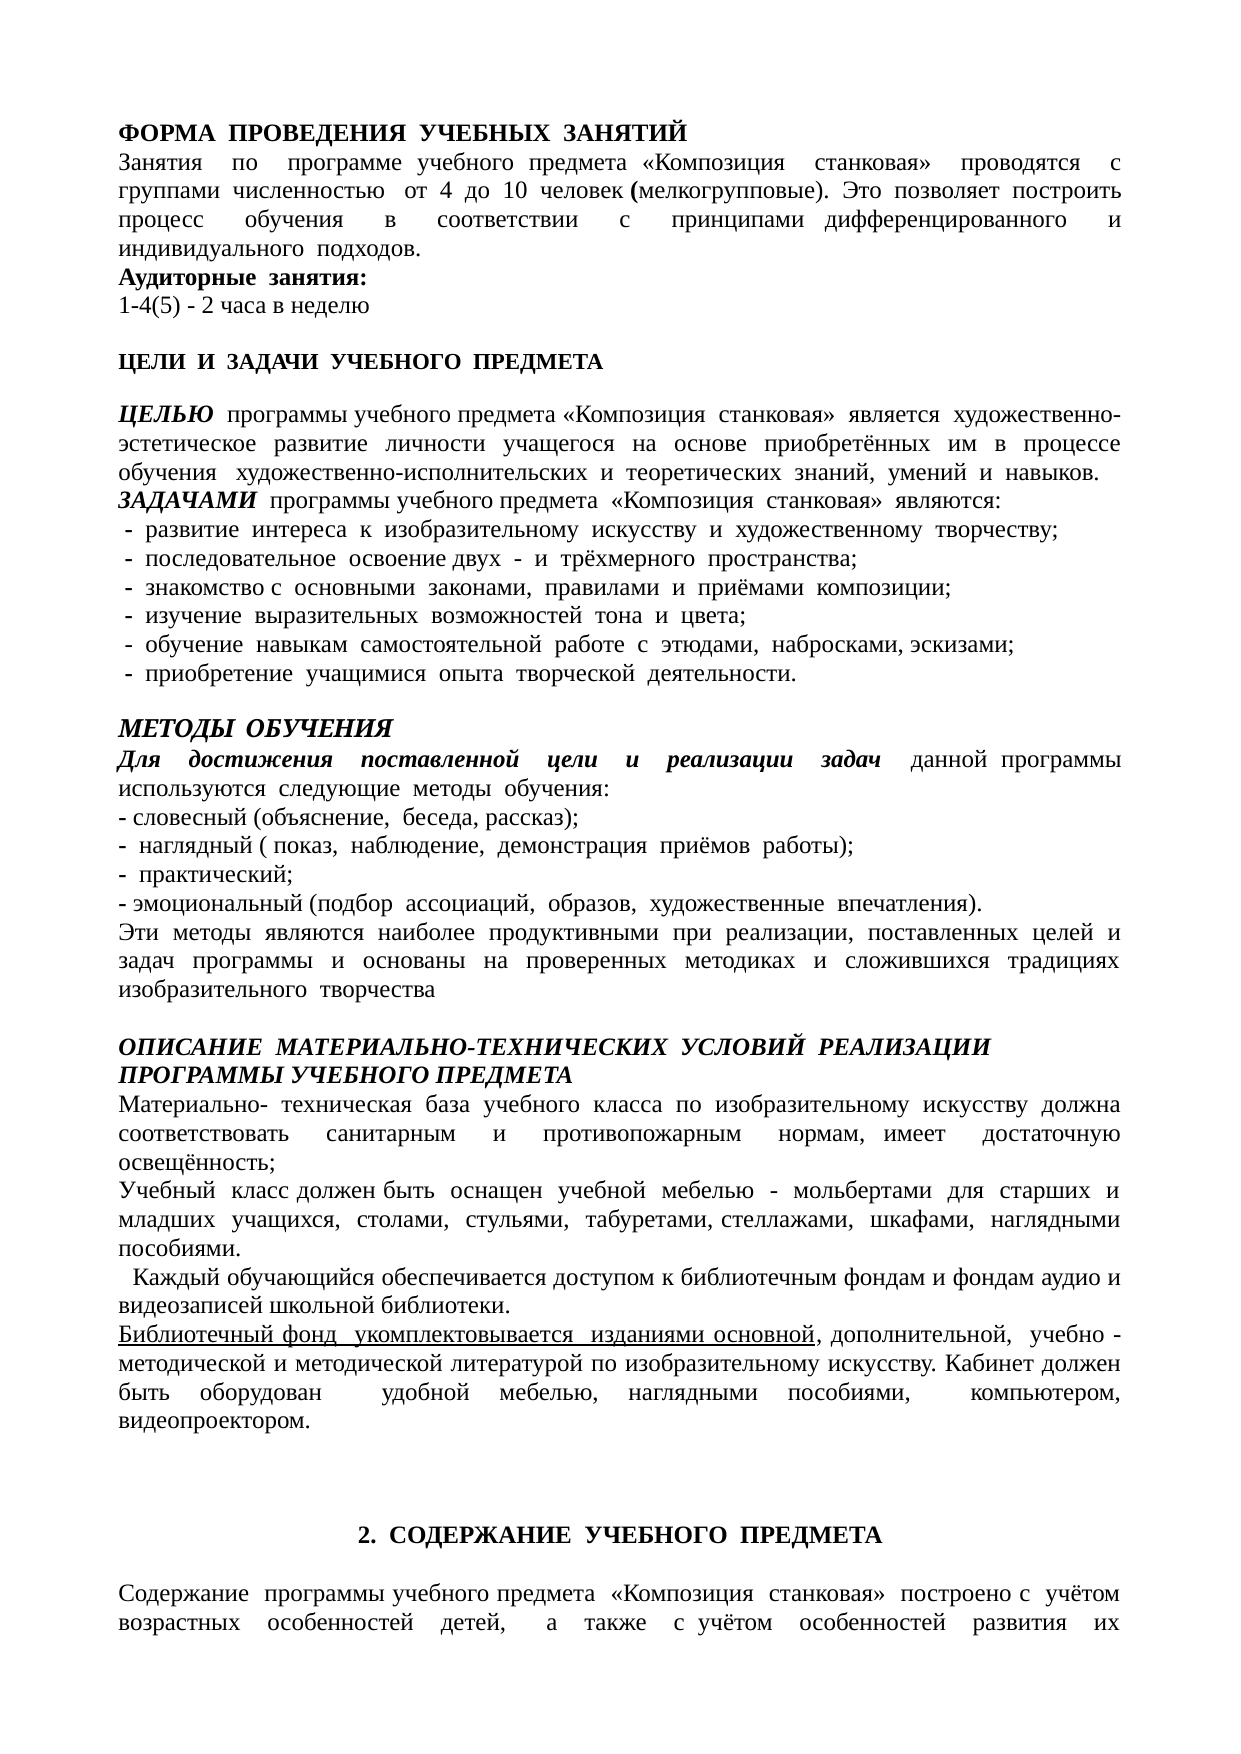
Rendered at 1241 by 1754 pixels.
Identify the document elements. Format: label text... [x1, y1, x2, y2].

text - приобретение учащимися опыта творческой деятельности. [118, 658, 1122, 687]
text ЦЕЛЬЮ программы учебного предмета «Композиция станковая» является художественно-эстетическое развитие личности учащегося на основе приобретённых им в процессе обучения художественно-исполнительских и теоретических знаний, умений и навыков. [118, 399, 1122, 485]
text Библиотечный фонд укомплектовывается изданиями основной, дополнительной, учебно - методической и методической литературой по изобразительному искусству. Кабинет должен быть оборудован удобной мебелью, наглядными пособиями, компьютером, видеопроектором. [118, 1319, 1122, 1434]
text - развитие интереса к изобразительному искусству и художественному творчеству; [118, 514, 1122, 543]
text - изучение выразительных возможностей тона и цвета; [118, 600, 1122, 629]
text Каждый обучающийся обеспечивается доступом к библиотечным фондам и фондам аудио и видеозаписей школьной библиотеки. [118, 1262, 1122, 1319]
text - эмоциональный (подбор ассоциаций, образов, художественные впечатления). [118, 888, 1122, 917]
text 2. СОДЕРЖАНИЕ УЧЕБНОГО ПРЕДМЕТА [118, 1520, 1122, 1549]
text - практический; [118, 859, 1122, 888]
text Аудиторные занятия: [118, 262, 1122, 291]
text Учебный класс должен быть оснащен учебной мебелью - мольбертами для старших и младших учащихся, столами, стульями, табуретами, стеллажами, шкафами, наглядными пособиями. [118, 1175, 1122, 1262]
text - наглядный ( показ, наблюдение, демонстрация приёмов работы); [118, 830, 1122, 859]
text Материально- техническая база учебного класса по изобразительному искусству должна соответствовать санитарным и противопожарным нормам, имеет достаточную освещённость; [118, 1089, 1122, 1175]
text ЗАДАЧАМИ программы учебного предмета «Композиция станковая» являются: [118, 485, 1122, 514]
text Эти методы являются наиболее продуктивными при реализации, поставленных целей и задач программы и основаны на проверенных методиках и сложившихся традициях изобразительного творчества [118, 917, 1122, 1003]
text - последовательное освоение двух - и трёхмерного пространства; [118, 543, 1122, 572]
text - знакомство с основными законами, правилами и приёмами композиции; [118, 572, 1122, 600]
text ОПИСАНИЕ МАТЕРИАЛЬНО-ТЕХНИЧЕСКИХ УСЛОВИЙ РЕАЛИЗАЦИИ ПРОГРАММЫ УЧЕБНОГО ПРЕДМЕТА [118, 1032, 1122, 1089]
text - словесный (объяснение, беседа, рассказ); [118, 802, 1122, 830]
text МЕТОДЫ ОБУЧЕНИЯ [118, 715, 1122, 744]
text - обучение навыкам самостоятельной работе с этюдами, набросками, эскизами; [118, 629, 1122, 658]
text ФОРМА ПРОВЕДЕНИЯ УЧЕБНЫХ ЗАНЯТИЙ [118, 118, 1122, 147]
text Занятия по программе учебного предмета «Композиция станковая» проводятся с группами численностью от 4 до 10 человек (мелкогрупповые). Это позволяет построить процесс обучения в соответствии с принципами дифференцированного и индивидуального подходов. [118, 147, 1122, 262]
text Для достижения поставленной цели и реализации задач данной программы используются следующие методы обучения: [118, 744, 1122, 802]
text Содержание программы учебного предмета «Композиция станковая» построено с учётом возрастных особенностей детей, а также с учётом особенностей развития их [118, 1578, 1122, 1635]
text ЦЕЛИ И ЗАДАЧИ УЧЕБНОГО ПРЕДМЕТА [118, 348, 1122, 374]
text 1-4(5) - 2 часа в неделю [118, 291, 1122, 319]
